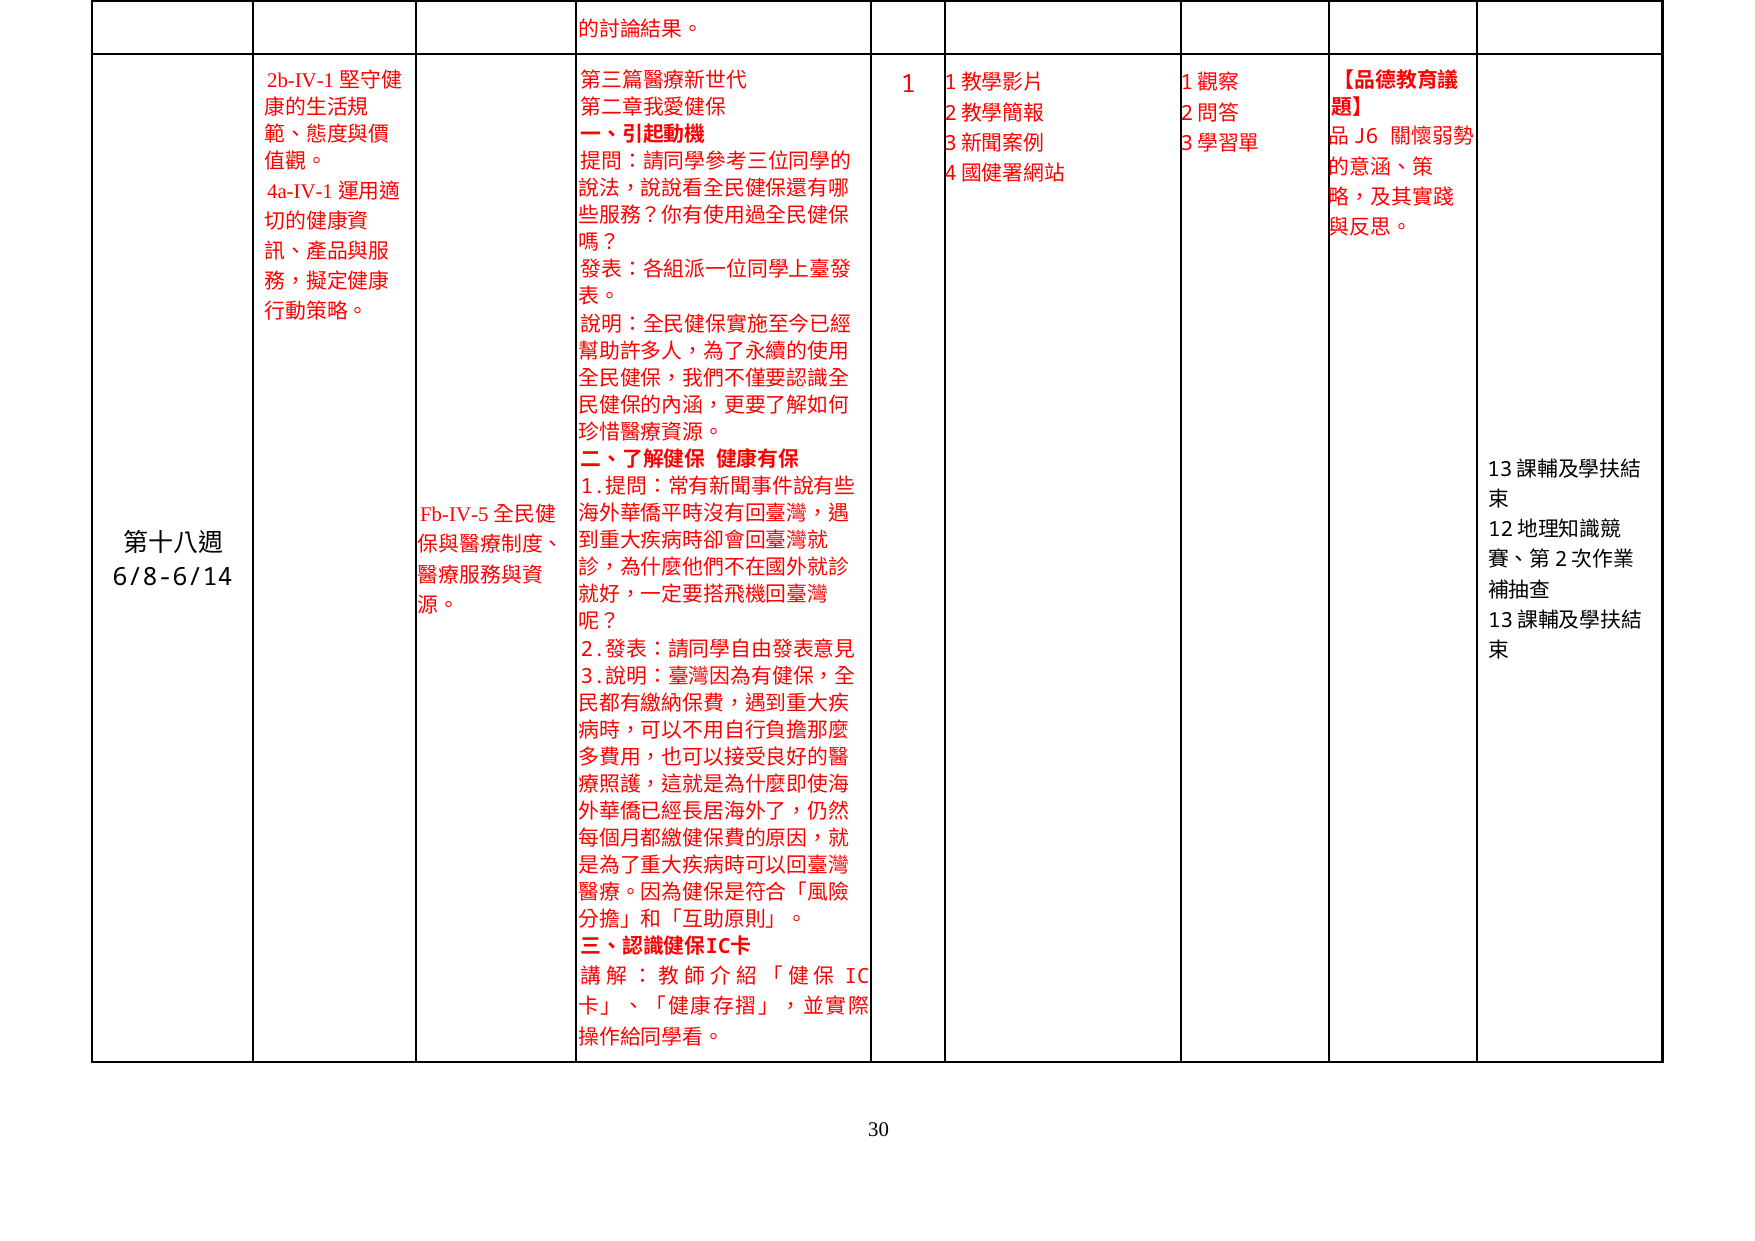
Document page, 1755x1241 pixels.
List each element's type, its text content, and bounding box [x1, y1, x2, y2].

table_cell [93, 2, 252, 53]
table_cell 第十八週6/8-6/14 [93, 55, 252, 1061]
table_cell [1330, 2, 1476, 53]
table_cell 第三篇醫療新世代 第二章我愛健保 一、引起動機 提問：請同學參考三位同學的說法，說說看全民健保還有哪些服務？你有使用過全民健保嗎？ 發表：各組派一位同學上臺發表。 說明：全民健保實施至今已經幫助許多人，為了永續的使用全民健保，我們不僅要認識全民健保的內涵，更要了解如何珍惜醫療資源。 二、了解健保 健康有保 1.提問：常有新聞事件說有些海外華僑平時沒有回臺灣，遇到重大疾病時卻會回臺灣就診，為什麼他們不在國外就診就好，一定要搭飛機回臺灣呢？ 2.發表：請同學自由發表意見 3.說明：臺灣因為有健保，全民都有繳納保費，遇到重大疾病時，可以不用自行負擔那麼多費用，也可以接受良好的醫療照護，這就是為什麼即使海外華僑已經長居海外了，仍然每個月都繳健保費的原因，就是為了重大疾病時可以回臺灣醫療。因為健保是符合「風險分擔」和「互助原則」。 三、認識健保IC卡 講解：教師介紹「健保IC卡」、「健康存摺」，並實際操作給同學看。 [577, 55, 870, 1061]
table_cell [254, 2, 415, 53]
table_cell 13課輔及學扶結束 12地理知識競賽、第2次作業補抽查 13課輔及學扶結束 [1478, 55, 1661, 1061]
table_cell 1觀察 2問答 3學習單 [1182, 55, 1328, 1061]
table_cell 2b-IV-1 堅守健康的生活規範、態度與價值觀。 4a-IV-1 運用適切的健康資訊、產品與服務，擬定健康行動策略。 [254, 55, 415, 1061]
table_cell [417, 2, 575, 53]
table_cell 1 [872, 55, 944, 1061]
table_cell 的討論結果。 [577, 2, 870, 53]
table_cell Fb-IV-5 全民健保與醫療制度、醫療服務與資源。 [417, 55, 575, 1061]
table_cell [1182, 2, 1328, 53]
table_cell [872, 2, 944, 53]
table_cell [946, 2, 1180, 53]
table_cell 【品德教育議題】 品J6 關懷弱勢的意涵、策略，及其實踐與反思。 [1330, 55, 1476, 1061]
table_cell 1教學影片 2教學簡報 3新聞案例 4國健署網站 [946, 55, 1180, 1061]
table_cell [1478, 2, 1661, 53]
